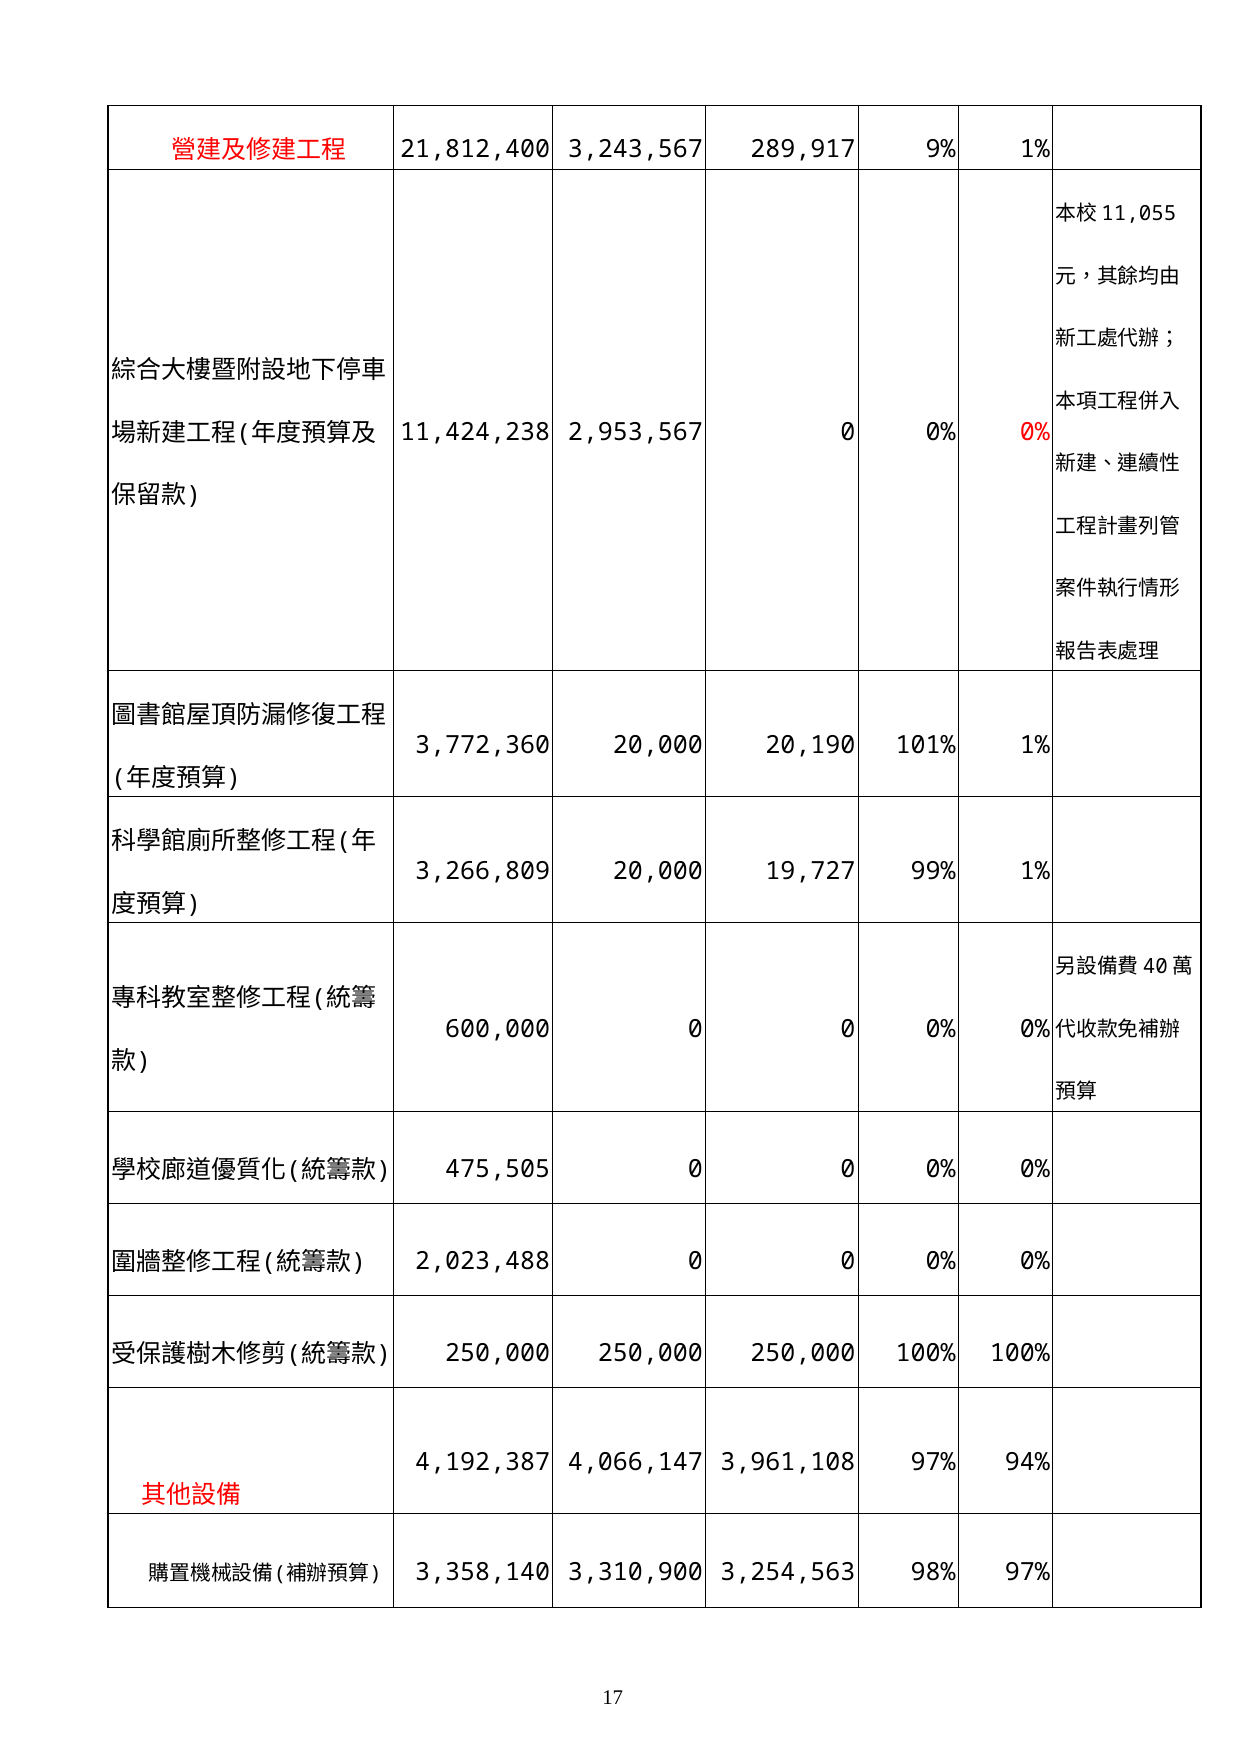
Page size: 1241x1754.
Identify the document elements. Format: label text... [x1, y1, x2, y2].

table_cell 97% [859, 1388, 958, 1513]
table_cell 3,961,108 [706, 1388, 858, 1513]
table_cell 21,812,400 [394, 106, 552, 169]
table_cell 100% [959, 1296, 1052, 1387]
table_cell 科學館廁所整修工程(年度預算) [109, 797, 393, 922]
table_cell 4,066,147 [553, 1388, 705, 1513]
table_cell 圍牆整修工程(統籌款) [109, 1204, 393, 1295]
table_cell 600,000 [394, 923, 552, 1111]
table_cell 3,310,900 [553, 1514, 705, 1607]
table_cell 20,000 [553, 797, 705, 922]
table_cell 94% [959, 1388, 1052, 1513]
table_cell 20,190 [706, 671, 858, 796]
table_cell 250,000 [394, 1296, 552, 1387]
table_cell 綜合大樓暨附設地下停車場新建工程(年度預算及保留款) [109, 170, 393, 670]
table_cell 9% [859, 106, 958, 169]
table_cell [1053, 1204, 1200, 1295]
table_cell 受保護樹木修剪(統籌款) [109, 1296, 393, 1387]
table_cell [1053, 1112, 1200, 1203]
table_cell 另設備費40萬代收款免補辦預算 [1053, 923, 1200, 1111]
table_cell 250,000 [553, 1296, 705, 1387]
table_cell [1053, 671, 1200, 796]
table_cell 3,254,563 [706, 1514, 858, 1607]
table_cell 11,424,238 [394, 170, 552, 670]
table_cell 4,192,387 [394, 1388, 552, 1513]
table_cell 0 [553, 923, 705, 1111]
table_cell 學校廊道優質化(統籌款) [109, 1112, 393, 1203]
table_cell 0% [859, 170, 958, 670]
table_cell 3,266,809 [394, 797, 552, 922]
table_cell 本校11,055元，其餘均由新工處代辦；本項工程併入新建、連續性工程計畫列管案件執行情形報告表處理 [1053, 170, 1200, 670]
table_cell 20,000 [553, 671, 705, 796]
table_cell 250,000 [706, 1296, 858, 1387]
table_cell 營建及修建工程 [109, 106, 393, 169]
table_cell [1053, 106, 1200, 169]
table_cell 0% [859, 1204, 958, 1295]
table_cell 1% [959, 106, 1052, 169]
table_cell 圖書館屋頂防漏修復工程(年度預算) [109, 671, 393, 796]
table_cell 0 [706, 1204, 858, 1295]
table_cell 0 [706, 1112, 858, 1203]
table_cell 0 [553, 1112, 705, 1203]
table_cell 99% [859, 797, 958, 922]
table_cell [1053, 1514, 1200, 1607]
table_cell 0% [959, 1112, 1052, 1203]
table_cell 97% [959, 1514, 1052, 1607]
table_cell 0% [959, 170, 1052, 670]
table_cell 3,358,140 [394, 1514, 552, 1607]
table_cell 其他設備 [109, 1388, 393, 1513]
table_cell 0 [553, 1204, 705, 1295]
table_cell 3,243,567 [553, 106, 705, 169]
table_cell 475,505 [394, 1112, 552, 1203]
table_cell 0 [706, 170, 858, 670]
table_cell [1053, 797, 1200, 922]
table_cell 專科教室整修工程(統籌款) [109, 923, 393, 1111]
table_cell [1053, 1388, 1200, 1513]
table_cell 1% [959, 797, 1052, 922]
table_cell 101% [859, 671, 958, 796]
table_cell 1% [959, 671, 1052, 796]
table_cell 2,023,488 [394, 1204, 552, 1295]
table_cell 19,727 [706, 797, 858, 922]
table_cell 0 [706, 923, 858, 1111]
table_cell 100% [859, 1296, 958, 1387]
table_cell 購置機械設備(補辦預算) [109, 1514, 393, 1607]
table_cell 2,953,567 [553, 170, 705, 670]
table_cell [1053, 1296, 1200, 1387]
table_cell 98% [859, 1514, 958, 1607]
table_cell 0% [959, 1204, 1052, 1295]
table_cell 3,772,360 [394, 671, 552, 796]
table_cell 289,917 [706, 106, 858, 169]
table_cell 0% [859, 923, 958, 1111]
table_cell 0% [859, 1112, 958, 1203]
table_cell 0% [959, 923, 1052, 1111]
